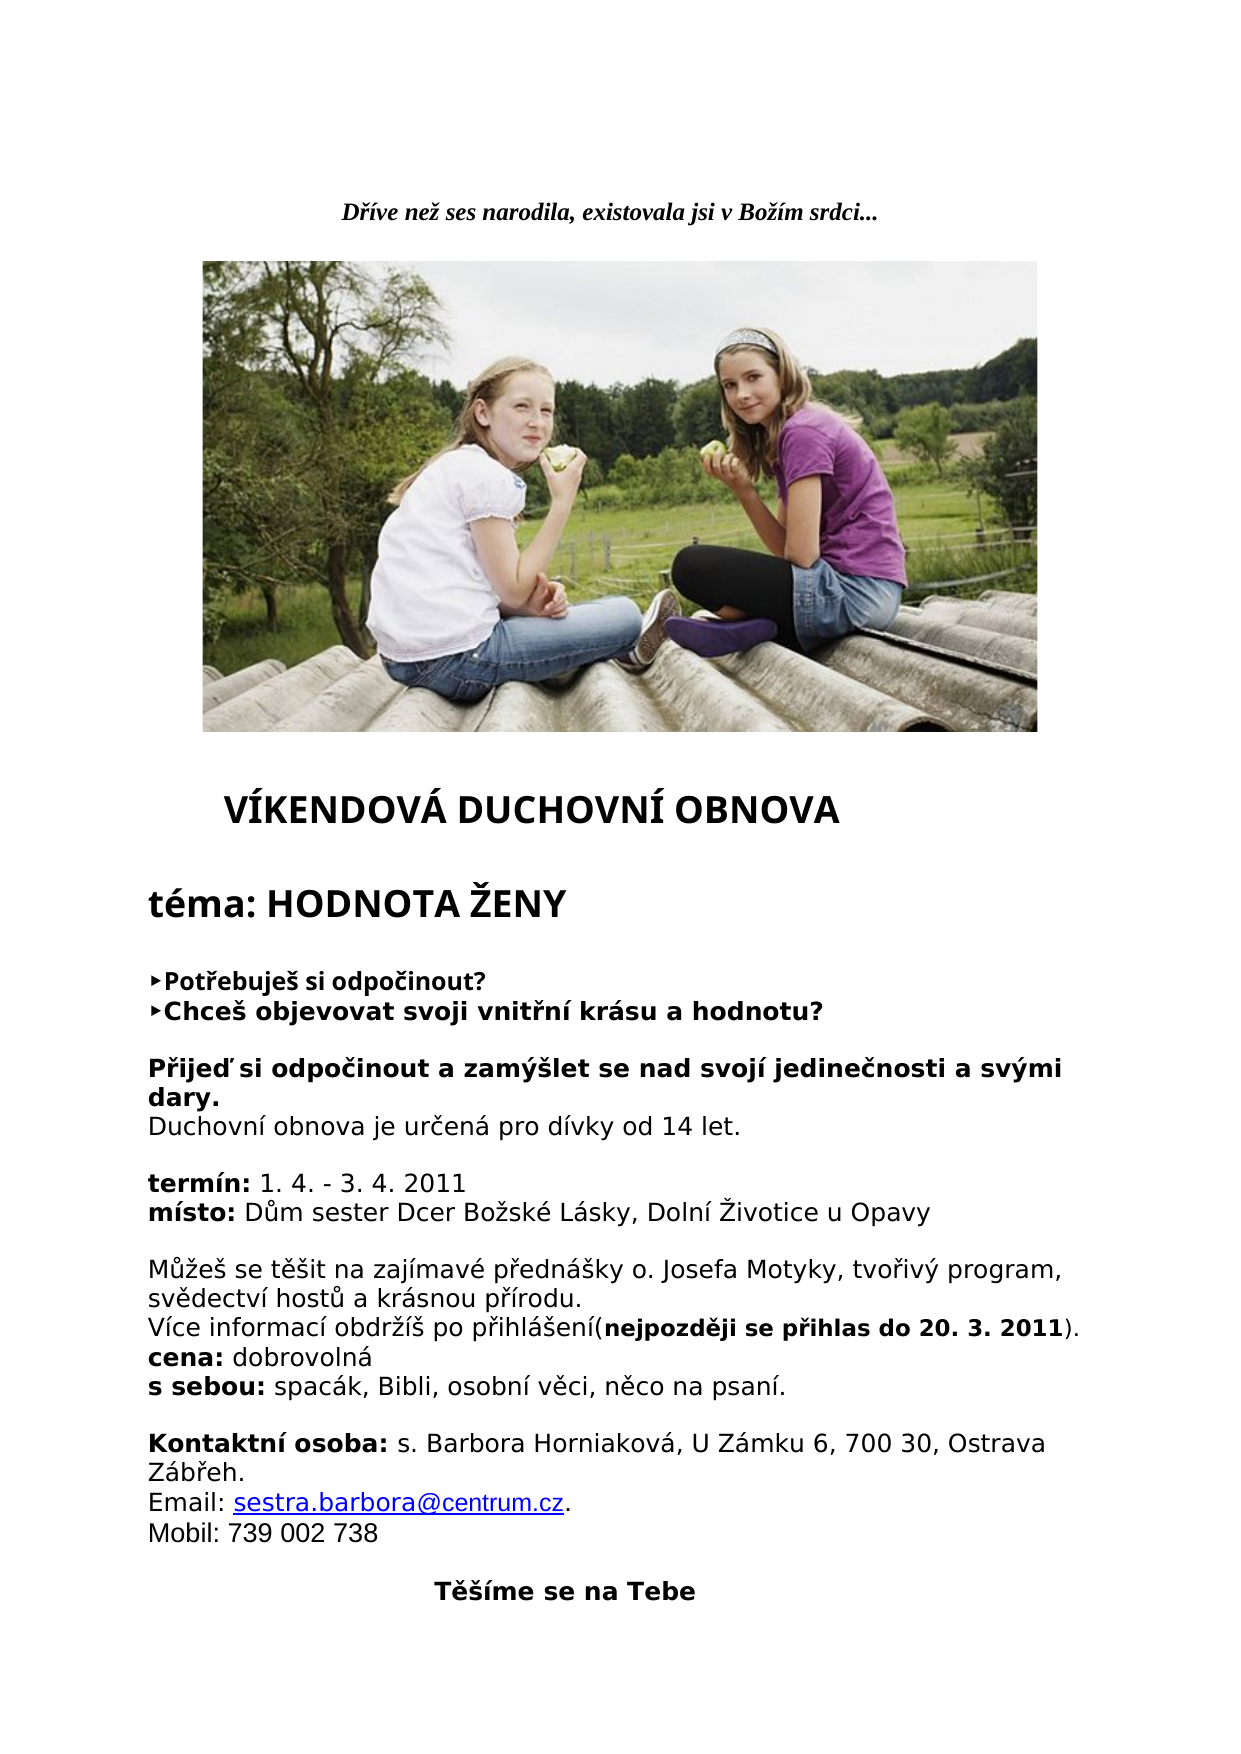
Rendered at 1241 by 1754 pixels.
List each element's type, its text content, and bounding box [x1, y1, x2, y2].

text Mobil: 739 002 738 [148, 1518, 1092, 1548]
text Můžeš se těšit na zajímavé přednášky o. Josefa Motyky, tvořivý program, svědectví hostů a krásnou přírodu. [148, 1255, 1092, 1314]
text VÍKENDOVÁ DUCHOVNÍ OBNOVA [148, 779, 1092, 836]
text místo: Dům sester Dcer Božské Lásky, Dolní Životice u Opavy [148, 1198, 1092, 1228]
text ‣Chceš objevovat svoji vnitřní krásu a hodnotu? [148, 997, 1092, 1026]
text Těšíme se na Tebe [148, 1577, 1092, 1606]
text Duchovní obnova je určená pro dívky od 14 let. [148, 1112, 1092, 1142]
text cena: dobrovolná [148, 1343, 1092, 1372]
text Email: sestra.barbora@centrum.cz. [148, 1487, 1092, 1518]
text ‣Potřebuješ si odpočinout? [148, 963, 1092, 997]
picture [202, 261, 1038, 732]
text Kontaktní osoba: s. Barbora Horniaková, U Zámku 6, 700 30, Ostrava Zábřeh. [148, 1429, 1092, 1487]
text téma: HODNOTA ŽENY [148, 877, 1092, 928]
text Dříve než ses narodila, existovala jsi v Božím srdci... [148, 175, 1092, 232]
text s sebou: spacák, Bibli, osobní věci, něco na psaní. [148, 1372, 1092, 1401]
text termín: 1. 4. - 3. 4. 2011 [148, 1169, 1092, 1198]
text Více informací obdržíš po přihlášení(nejpozději se přihlas do 20. 3. 2011). [148, 1314, 1092, 1343]
text Přijeď si odpočinout a zamýšlet se nad svojí jedinečnosti a svými dary. [148, 1054, 1092, 1112]
